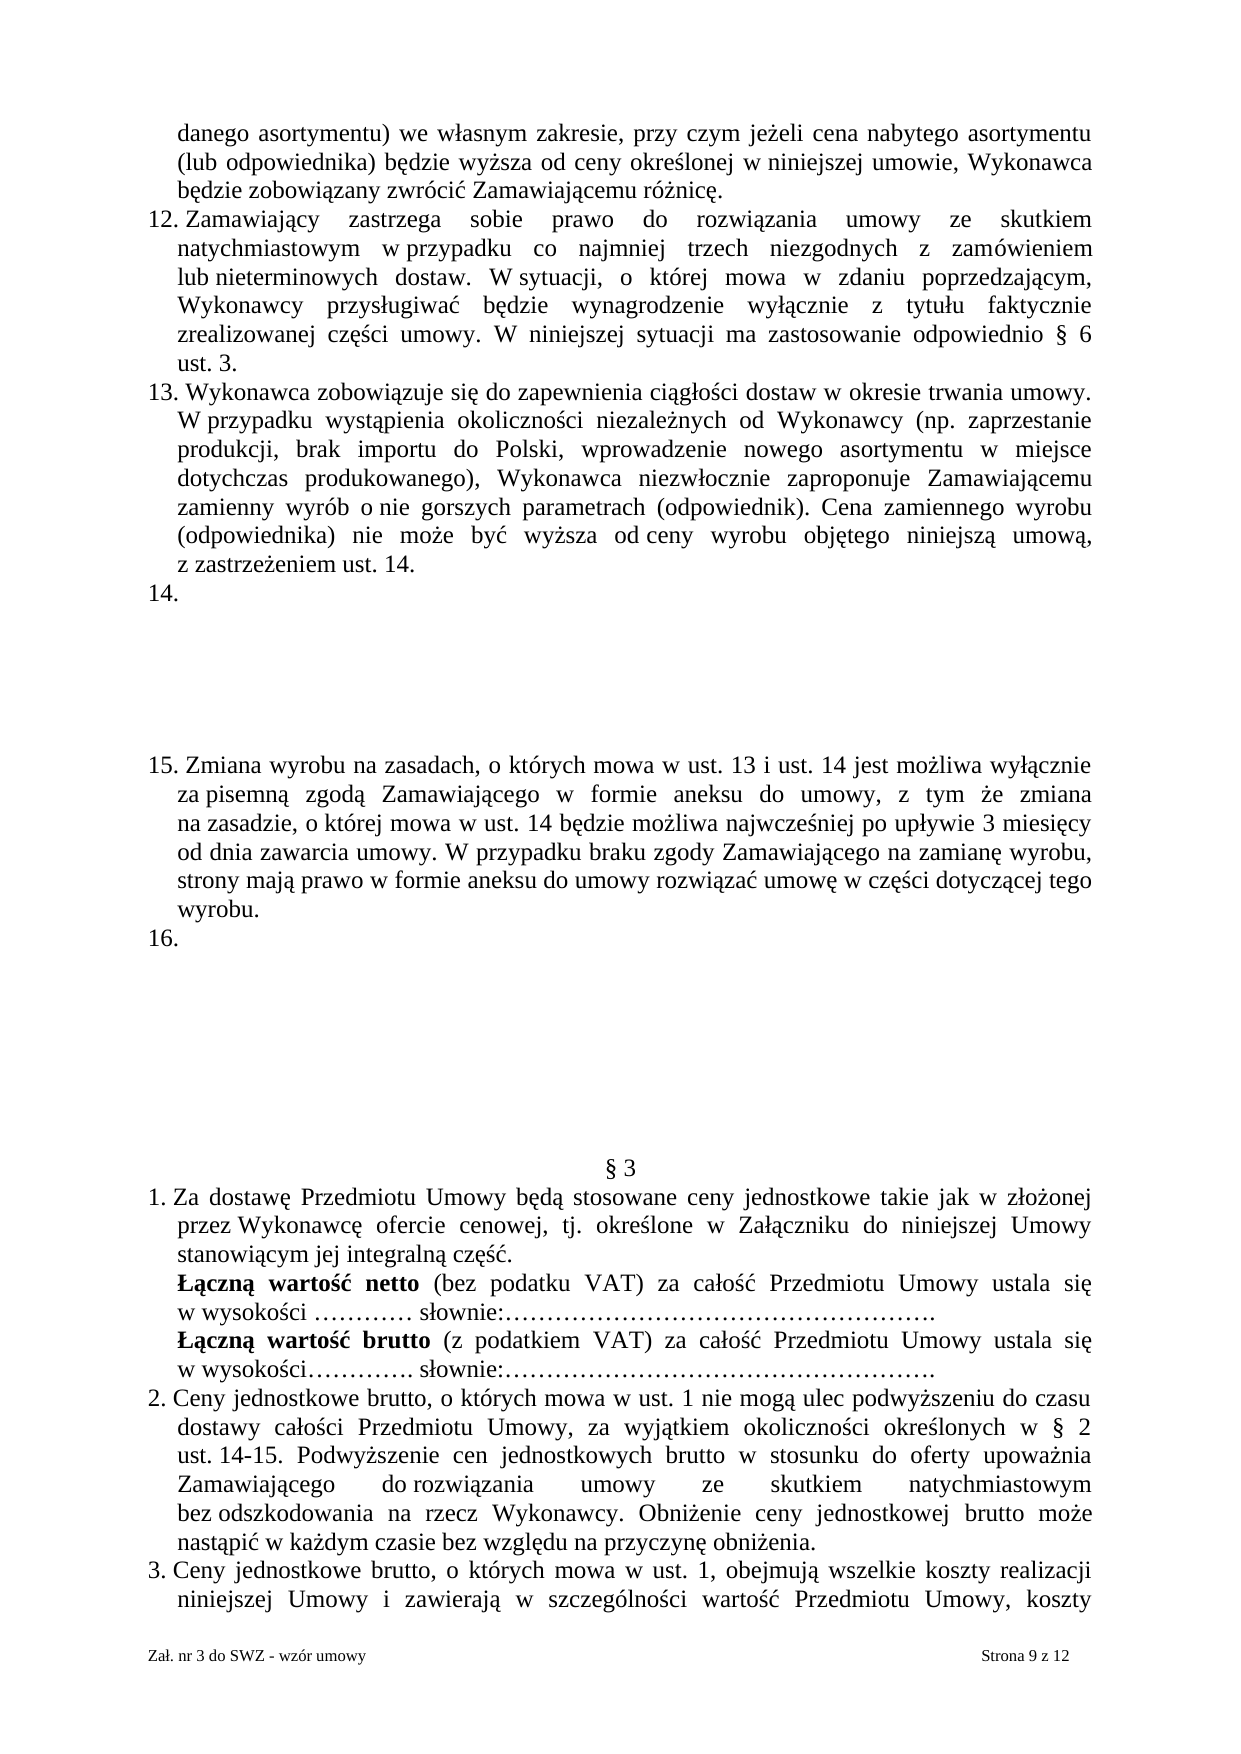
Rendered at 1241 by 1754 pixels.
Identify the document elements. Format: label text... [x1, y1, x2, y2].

list Wykonawca zobowiązuje się do zapewnienia ciągłości dostaw w okresie trwania umowy. W przypadku wystąpienia okoliczności niezależnych od Wykonawcy (np. zaprzestanie produkcji, brak importu do Polski, wprowadzenie nowego asortymentu w miejsce dotychczas produkowanego), Wykonawca niezwłocznie zaproponuje Zamawiającemu zamienny wyrób o nie gorszych parametrach (odpowiednik). Cena zamiennego wyrobu (odpowiednika) nie może być wyższa od ceny wyrobu objętego niniejszą umową, z zastrzeżeniem ust. 14. [148, 377, 1093, 578]
list Zmiana wyrobu na zasadach, o których mowa w ust. 13 i ust. 14 jest możliwa wyłącznie za pisemną zgodą Zamawiającego w formie aneksu do umowy, z tym że zmiana na zasadzie, o której mowa w ust. 14 będzie możliwa najwcześniej po upływie 3 miesięcy od dnia zawarcia umowy. W przypadku braku zgody Zamawiającego na zamianę wyrobu, strony mają prawo w formie aneksu do umowy rozwiązać umowę w części dotyczącej tego wyrobu. [148, 751, 1093, 923]
list Ceny jednostkowe brutto, o których mowa w ust. 1 nie mogą ulec podwyższeniu do czasu dostawy całości Przedmiotu Umowy, za wyjątkiem okoliczności określonych w § 2 ust. 14-15. Podwyższenie cen jednostkowych brutto w stosunku do oferty upoważnia Zamawiającego do rozwiązania umowy ze skutkiem natychmiastowym bez odszkodowania na rzecz Wykonawcy. Obniżenie ceny jednostkowej brutto może nastąpić w każdym czasie bez względu na przyczynę obniżenia. [148, 1383, 1093, 1556]
text § 3 [148, 1153, 1093, 1182]
list danego asortymentu) we własnym zakresie, przy czym jeżeli cena nabytego asortymentu (lub odpowiednika) będzie wyższa od ceny określonej w niniejszej umowie, Wykonawca będzie zobowiązany zwrócić Zamawiającemu różnicę. [148, 118, 1093, 204]
list Łączną wartość netto (bez podatku VAT) za całość Przedmiotu Umowy ustala się w wysokości ………… słownie:……………………………………………. [148, 1268, 1093, 1326]
list Zamawiający zastrzega sobie prawo do rozwiązania umowy ze skutkiem natychmiastowym w przypadku co najmniej trzech niezgodnych z zamówieniem lub nieterminowych dostaw. W sytuacji, o której mowa w zdaniu poprzedzającym, Wykonawcy przysługiwać będzie wynagrodzenie wyłącznie z tytułu faktycznie zrealizowanej części umowy. W niniejszej sytuacji ma zastosowanie odpowiednio § 6 ust. 3. [148, 204, 1093, 377]
list Za dostawę Przedmiotu Umowy będą stosowane ceny jednostkowe takie jak w złożonej przez Wykonawcę ofercie cenowej, tj. określone w Załączniku do niniejszej Umowy stanowiącym jej integralną część. [148, 1182, 1093, 1268]
list W przypadku, gdy Wykonawca nie będzie dostarczał wyrobu będącego przedmiotem umowy bądź też niezwłocznie nie zaproponuje dostarczania zamiennika (odpowiednika) wyrobu w sytuacji, o której mowa w ust. 13 lub ust. 14, Zamawiający będzie miał prawo dokonać zakupu wyrobu/zamiennika u innego sprzedawcy. Jeżeli koszt zakupu będzie wyższy od kosztu zakupu w ramach niniejszej umowy, powstałą różnicą zostanie obciążony Wykonawca, dotyczy to także pierwszych 3 miesięcy obowiązywania umowy w sytuacji, o której mowa w ust. 14. [148, 923, 1093, 1124]
list Łączną wartość brutto (z podatkiem VAT) za całość Przedmiotu Umowy ustala się w wysokości…………. słownie:……………………………………………. [148, 1326, 1093, 1383]
list Ceny jednostkowe brutto, o których mowa w ust. 1, obejmują wszelkie koszty realizacji niniejszej Umowy i zawierają w szczególności wartość Przedmiotu Umowy, koszty [148, 1556, 1093, 1613]
list W sytuacji, gdy w obrocie brak będzie wyrobów zamiennych (odpowiedników), które mogłyby być zaproponowane Zamawiającemu w cenach obowiązujących w niniejszej umowie, a są wyroby, których cena rynkowa w sposób znaczący jest wyższa od wyrobu objętego umową (sprzedaż w cenie z umowy groziłaby powstaniem rażącej straty u Wykonawcy), Wykonawca niezwłocznie poinformuje o tym Zamawiającego, załączając do pisma dokumenty na dowód istnienia takiej sytuacji. [148, 578, 1093, 751]
